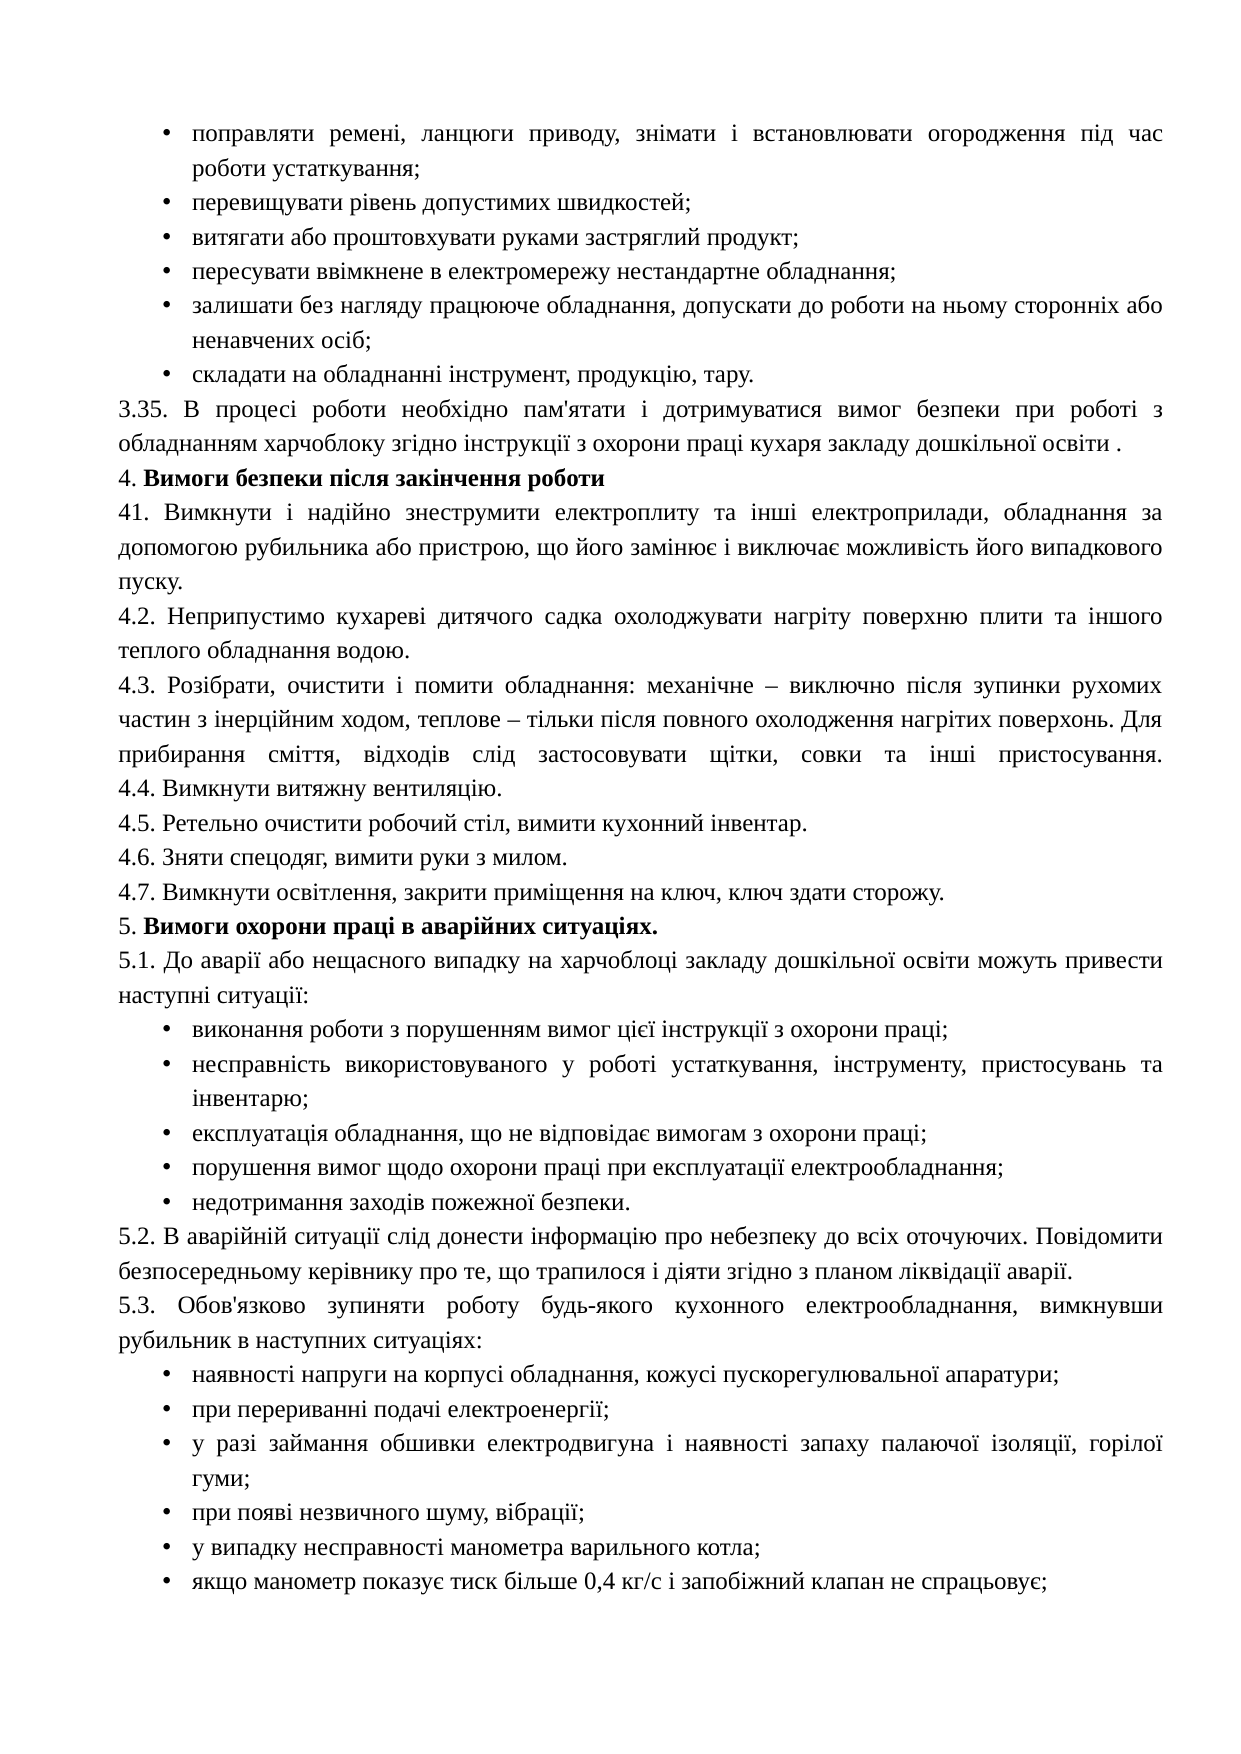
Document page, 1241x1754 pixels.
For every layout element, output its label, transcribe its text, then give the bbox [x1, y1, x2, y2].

list пересувати ввімкнене в електромережу нестандартне обладнання; [162, 256, 1164, 285]
text 4.5. Ретельно очистити робочий стіл, вимити кухонний інвентар. [118, 808, 1164, 836]
list при появі незвичного шуму, вібрації; [162, 1497, 1164, 1526]
list несправність використовуваного у роботі устаткування, інструменту, пристосувань та інвентарю; [162, 1049, 1164, 1112]
list експлуатація обладнання, що не відповідає вимогам з охорони праці; [162, 1118, 1164, 1147]
text 5.3. Обов'язково зупиняти роботу будь-якого кухонного електрообладнання, вимкнувши рубильник в наступних ситуаціях: [118, 1290, 1164, 1354]
text 4.6. Зняти спецодяг, вимити руки з милом. [118, 842, 1164, 871]
list витягати або проштовхувати руками застряглий продукт; [162, 222, 1164, 250]
list недотримання заходів пожежної безпеки. [162, 1187, 1164, 1216]
text 4.2. Неприпустимо кухареві дитячого садка охолоджувати нагріту поверхню плити та іншого теплого обладнання водою. [118, 601, 1164, 664]
text 4.7. Вимкнути освітлення, закрити приміщення на ключ, ключ здати сторожу. [118, 877, 1164, 905]
list перевищувати рівень допустимих швидкостей; [162, 187, 1164, 216]
text 4. Вимоги безпеки після закінчення роботи [118, 463, 1164, 492]
list виконання роботи з порушенням вимог цієї інструкції з охорони праці; [162, 1014, 1164, 1043]
text 5.2. В аварійній ситуації слід донести інформацію про небезпеку до всіх оточуючих. Повідомити безпосередньому керівнику про те, що трапилося і діяти згідно з планом ліквідації аварії. [118, 1221, 1164, 1285]
list у випадку несправності манометра варильного котла; [162, 1532, 1164, 1561]
list порушення вимог щодо охорони праці при експлуатації електрообладнання; [162, 1152, 1164, 1181]
list залишати без нагляду працююче обладнання, допускати до роботи на ньому сторонніх або ненавчених осіб; [162, 291, 1164, 354]
text 4.3. Розібрати, очистити і помити обладнання: механічне – виключно після зупинки рухомих частин з інерційним ходом, теплове – тільки після повного охолодження нагрітих поверхонь. Для прибирання сміття, відходів слід застосовувати щітки, совки та інші пристосування. 4.4. Вимкнути витяжну вентиляцію. [118, 670, 1164, 802]
text 5.1. До аварії або нещасного випадку на харчоблоці закладу дошкільної освіти можуть привести наступні ситуації: [118, 946, 1164, 1009]
list складати на обладнанні інструмент, продукцію, тару. [162, 359, 1164, 388]
list поправляти ремені, ланцюги приводу, знімати і встановлювати огородження під час роботи устаткування; [162, 118, 1164, 181]
text 41. Вимкнути і надійно знеструмити електроплиту та інші електроприлади, обладнання за допомогою рубильника або пристрою, що його замінює і виключає можливість його випадкового пуску. [118, 497, 1164, 595]
text 5. Вимоги охорони праці в аварійних ситуаціях. [118, 911, 1164, 940]
list якщо манометр показує тиск більше 0,4 кг/с і запобіжний клапан не спрацьовує; [162, 1566, 1164, 1595]
list наявності напруги на корпусі обладнання, кожусі пускорегулювальної апаратури; [162, 1359, 1164, 1388]
list при перериванні подачі електроенергії; [162, 1394, 1164, 1423]
text 3.35. В процесі роботи необхідно пам'ятати і дотримуватися вимог безпеки при роботі з обладнанням харчоблоку згідно інструкції з охорони праці кухаря закладу дошкільної освіти . [118, 394, 1164, 457]
list у разі займання обшивки електродвигуна і наявності запаху палаючої ізоляції, горілої гуми; [162, 1428, 1164, 1492]
